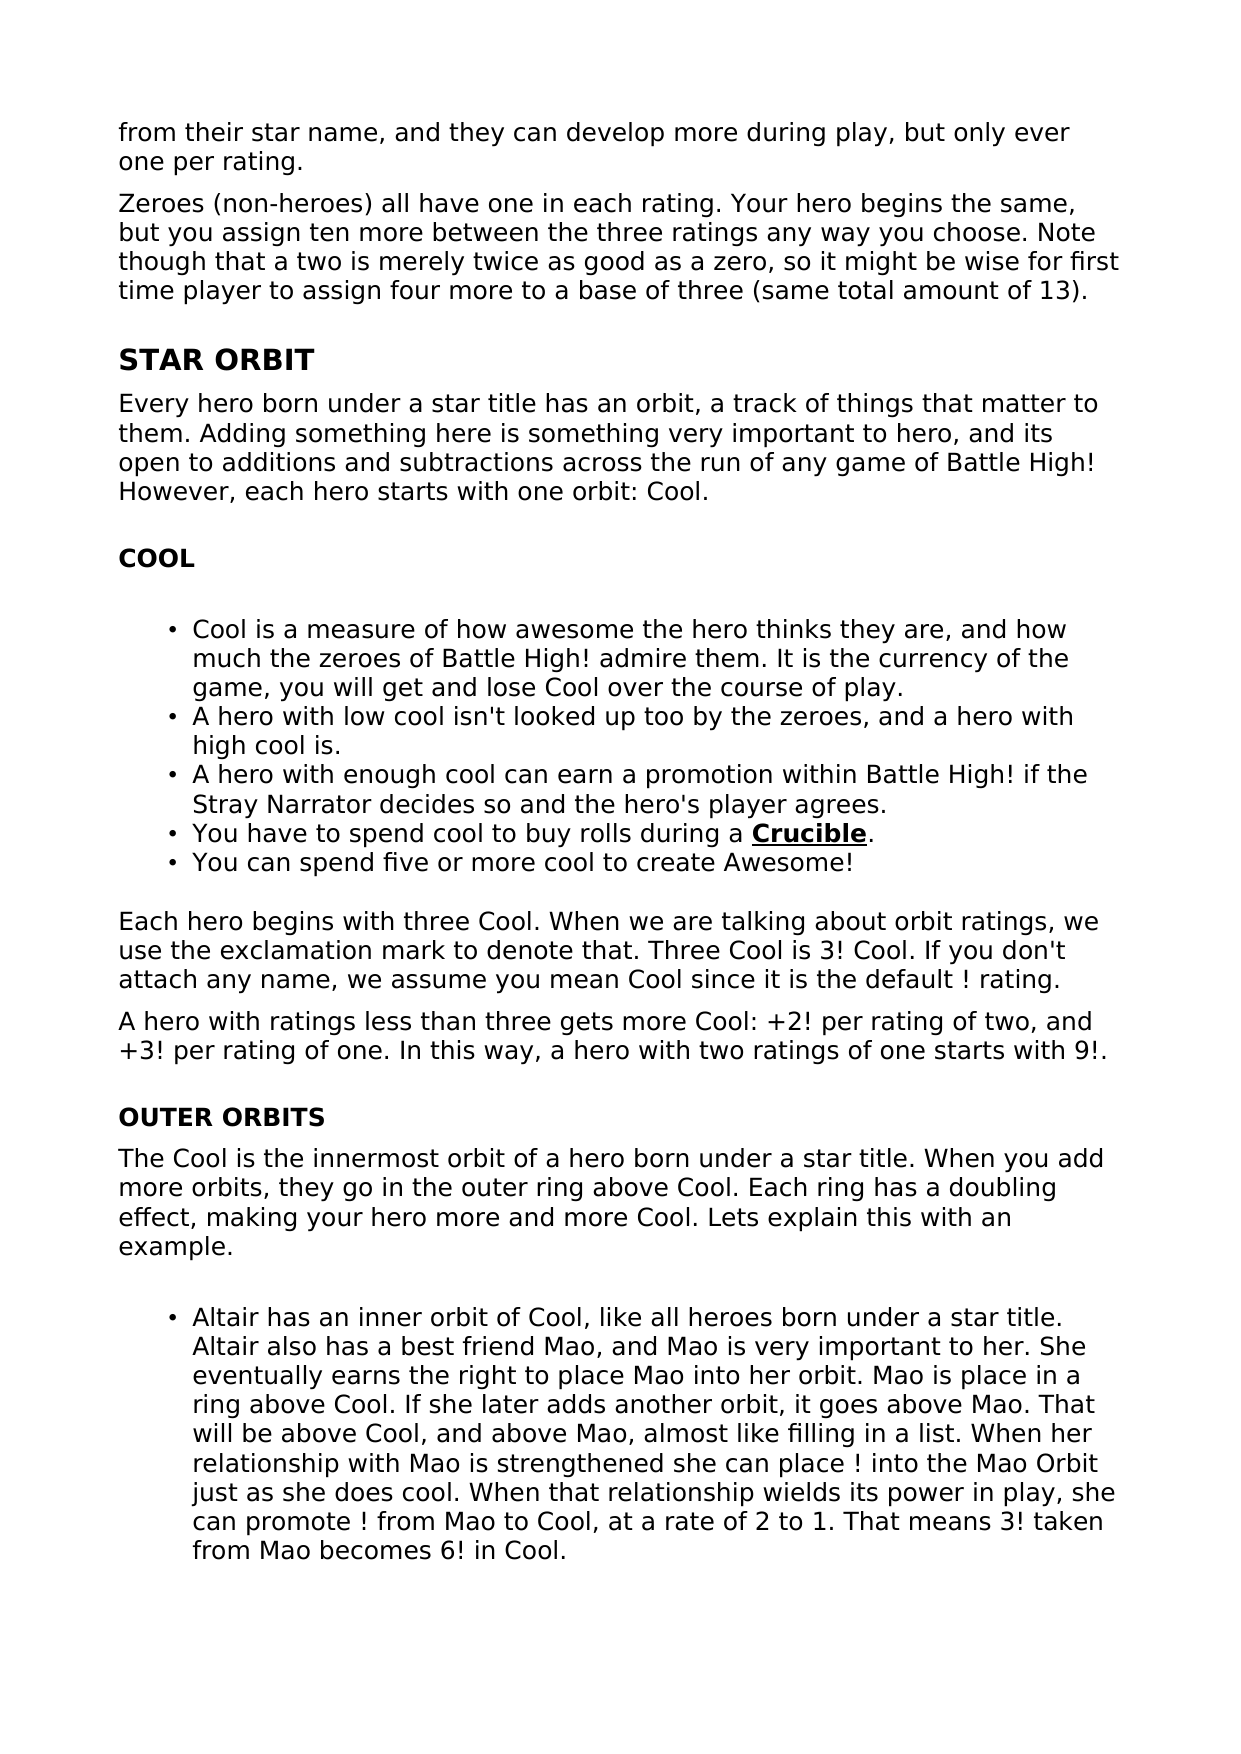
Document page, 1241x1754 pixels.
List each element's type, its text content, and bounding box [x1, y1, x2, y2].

list Cool is a measure of how awesome the hero thinks they are, and how much the zeroes of Battle High! admire them. It is the currency of the game, you will get and lose Cool over the course of play. [177, 615, 1122, 702]
list You have to spend cool to buy rolls during a Crucible. [177, 819, 1122, 848]
text from their star name, and they can develop more during play, but only ever one per rating. [118, 118, 1122, 176]
list You can spend five or more cool to create Awesome! [177, 848, 1122, 877]
text Every hero born under a star title has an orbit, a track of things that matter to them. Adding something here is something very important to hero, and its open to additions and subtractions across the run of any game of Battle High! However, each hero starts with one orbit: Cool. [118, 389, 1122, 506]
text Each hero begins with three Cool. When we are talking about orbit ratings, we use the exclamation mark to denote that. Three Cool is 3! Cool. If you don't attach any name, we assume you mean Cool since it is the default ! rating. [118, 907, 1122, 994]
text The Cool is the innermost orbit of a hero born under a star title. When you add more orbits, they go in the outer ring above Cool. Each ring has a doubling effect, making your hero more and more Cool. Lets explain this with an example. [118, 1144, 1122, 1261]
list A hero with low cool isn't looked up too by the zeroes, and a hero with high cool is. [177, 702, 1122, 761]
subtitle COOL [118, 544, 1122, 573]
list Altair has an inner orbit of Cool, like all heroes born under a star title. Altair also has a best friend Mao, and Mao is very important to her. She eventually earns the right to place Mao into her orbit. Mao is place in a ring above Cool. If she later adds another orbit, it goes above Mao. That will be above Cool, and above Mao, almost like filling in a list. When her relationship with Mao is strengthened she can place ! into the Mao Orbit just as she does cool. When that relationship wields its power in play, she can promote ! from Mao to Cool, at a rate of 2 to 1. That means 3! taken from Mao becomes 6! in Cool. [177, 1303, 1122, 1566]
text A hero with ratings less than three gets more Cool: +2! per rating of two, and +3! per rating of one. In this way, a hero with two ratings of one starts with 9!. [118, 1007, 1122, 1065]
text Zeroes (non-heroes) all have one in each rating. Your hero begins the same, but you assign ten more between the three ratings any way you choose. Note though that a two is merely twice as good as a zero, so it might be wise for first time player to assign four more to a base of three (same total amount of 13). [118, 189, 1122, 306]
subtitle OUTER ORBITS [118, 1103, 1122, 1132]
list A hero with enough cool can earn a promotion within Battle High! if the Stray Narrator decides so and the hero's player agrees. [177, 761, 1122, 819]
subtitle STAR ORBIT [118, 343, 1122, 377]
